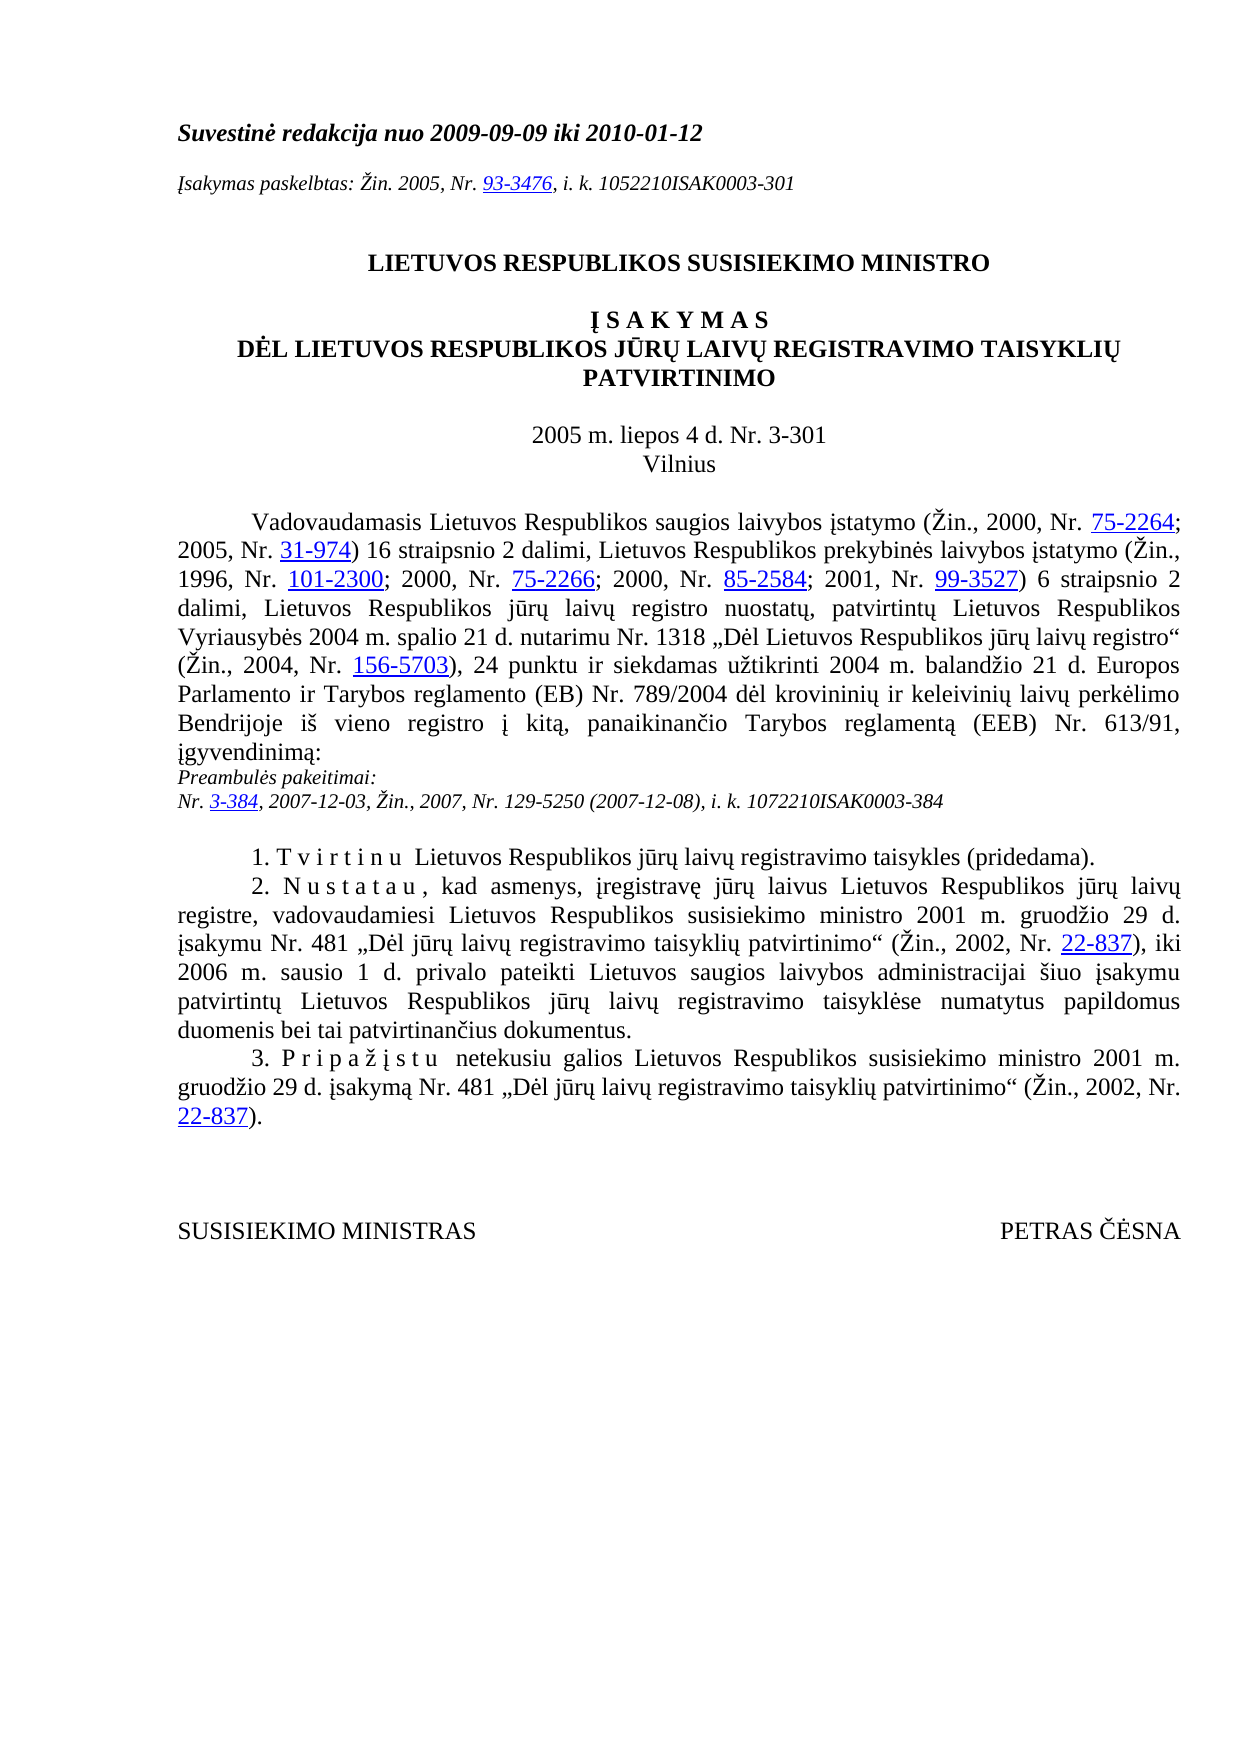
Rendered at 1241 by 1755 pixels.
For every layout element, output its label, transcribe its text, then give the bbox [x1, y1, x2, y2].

text 1. Tvirtinu Lietuvos Respublikos jūrų laivų registravimo taisykles (pridedama). [177, 842, 1181, 871]
text Vadovaudamasis Lietuvos Respublikos saugios laivybos įstatymo (Žin., 2000, Nr. 75-2264; 2005, Nr. 31-974) 16 straipsnio 2 dalimi, Lietuvos Respublikos prekybinės laivybos įstatymo (Žin., 1996, Nr. 101-2300; 2000, Nr. 75-2266; 2000, Nr. 85-2584; 2001, Nr. 99-3527) 6 straipsnio 2 dalimi, Lietuvos Respublikos jūrų laivų registro nuostatų, patvirtintų Lietuvos Respublikos Vyriausybės 2004 m. spalio 21 d. nutarimu Nr. 1318 „Dėl Lietuvos Respublikos jūrų laivų registro“ (Žin., 2004, Nr. 156-5703), 24 punktu ir siekdamas užtikrinti 2004 m. balandžio 21 d. Europos Parlamento ir Tarybos reglamento (EB) Nr. 789/2004 dėl krovininių ir keleivinių laivų perkėlimo Bendrijoje iš vieno registro į kitą, panaikinančio Tarybos reglamentą (EEB) Nr. 613/91, įgyvendinimą: [177, 507, 1181, 765]
text SUSISIEKIMO MINISTRAS PETRAS ČĖSNA [177, 1216, 1181, 1245]
text LIETUVOS RESPUBLIKOS SUSISIEKIMO MINISTRO [177, 248, 1181, 277]
text Suvestinė redakcija nuo 2009-09-09 iki 2010-01-12 [177, 118, 1181, 147]
text 3. Pripažįstu netekusiu galios Lietuvos Respublikos susisiekimo ministro 2001 m. gruodžio 29 d. įsakymą Nr. 481 „Dėl jūrų laivų registravimo taisyklių patvirtinimo“ (Žin., 2002, Nr. 22-837). [177, 1043, 1181, 1130]
text Nr. 3-384, 2007-12-03, Žin., 2007, Nr. 129-5250 (2007-12-08), i. k. 1072210ISAK0003-384 [177, 789, 1181, 813]
text Preambulės pakeitimai: [177, 765, 1181, 789]
text Įsakymas paskelbtas: Žin. 2005, Nr. 93-3476, i. k. 1052210ISAK0003-301 [177, 171, 1181, 195]
text DĖL LIETUVOS RESPUBLIKOS JŪRŲ LAIVŲ REGISTRAVIMO TAISYKLIŲ PATVIRTINIMO [177, 334, 1181, 392]
text Vilnius [177, 449, 1181, 478]
text Į S A K Y M A S [177, 305, 1181, 334]
text 2005 m. liepos 4 d. Nr. 3-301 [177, 420, 1181, 449]
text 2. Nustatau, kad asmenys, įregistravę jūrų laivus Lietuvos Respublikos jūrų laivų registre, vadovaudamiesi Lietuvos Respublikos susisiekimo ministro 2001 m. gruodžio 29 d. įsakymu Nr. 481 „Dėl jūrų laivų registravimo taisyklių patvirtinimo“ (Žin., 2002, Nr. 22-837), iki 2006 m. sausio 1 d. privalo pateikti Lietuvos saugios laivybos administracijai šiuo įsakymu patvirtintų Lietuvos Respublikos jūrų laivų registravimo taisyklėse numatytus papildomus duomenis bei tai patvirtinančius dokumentus. [177, 871, 1181, 1043]
